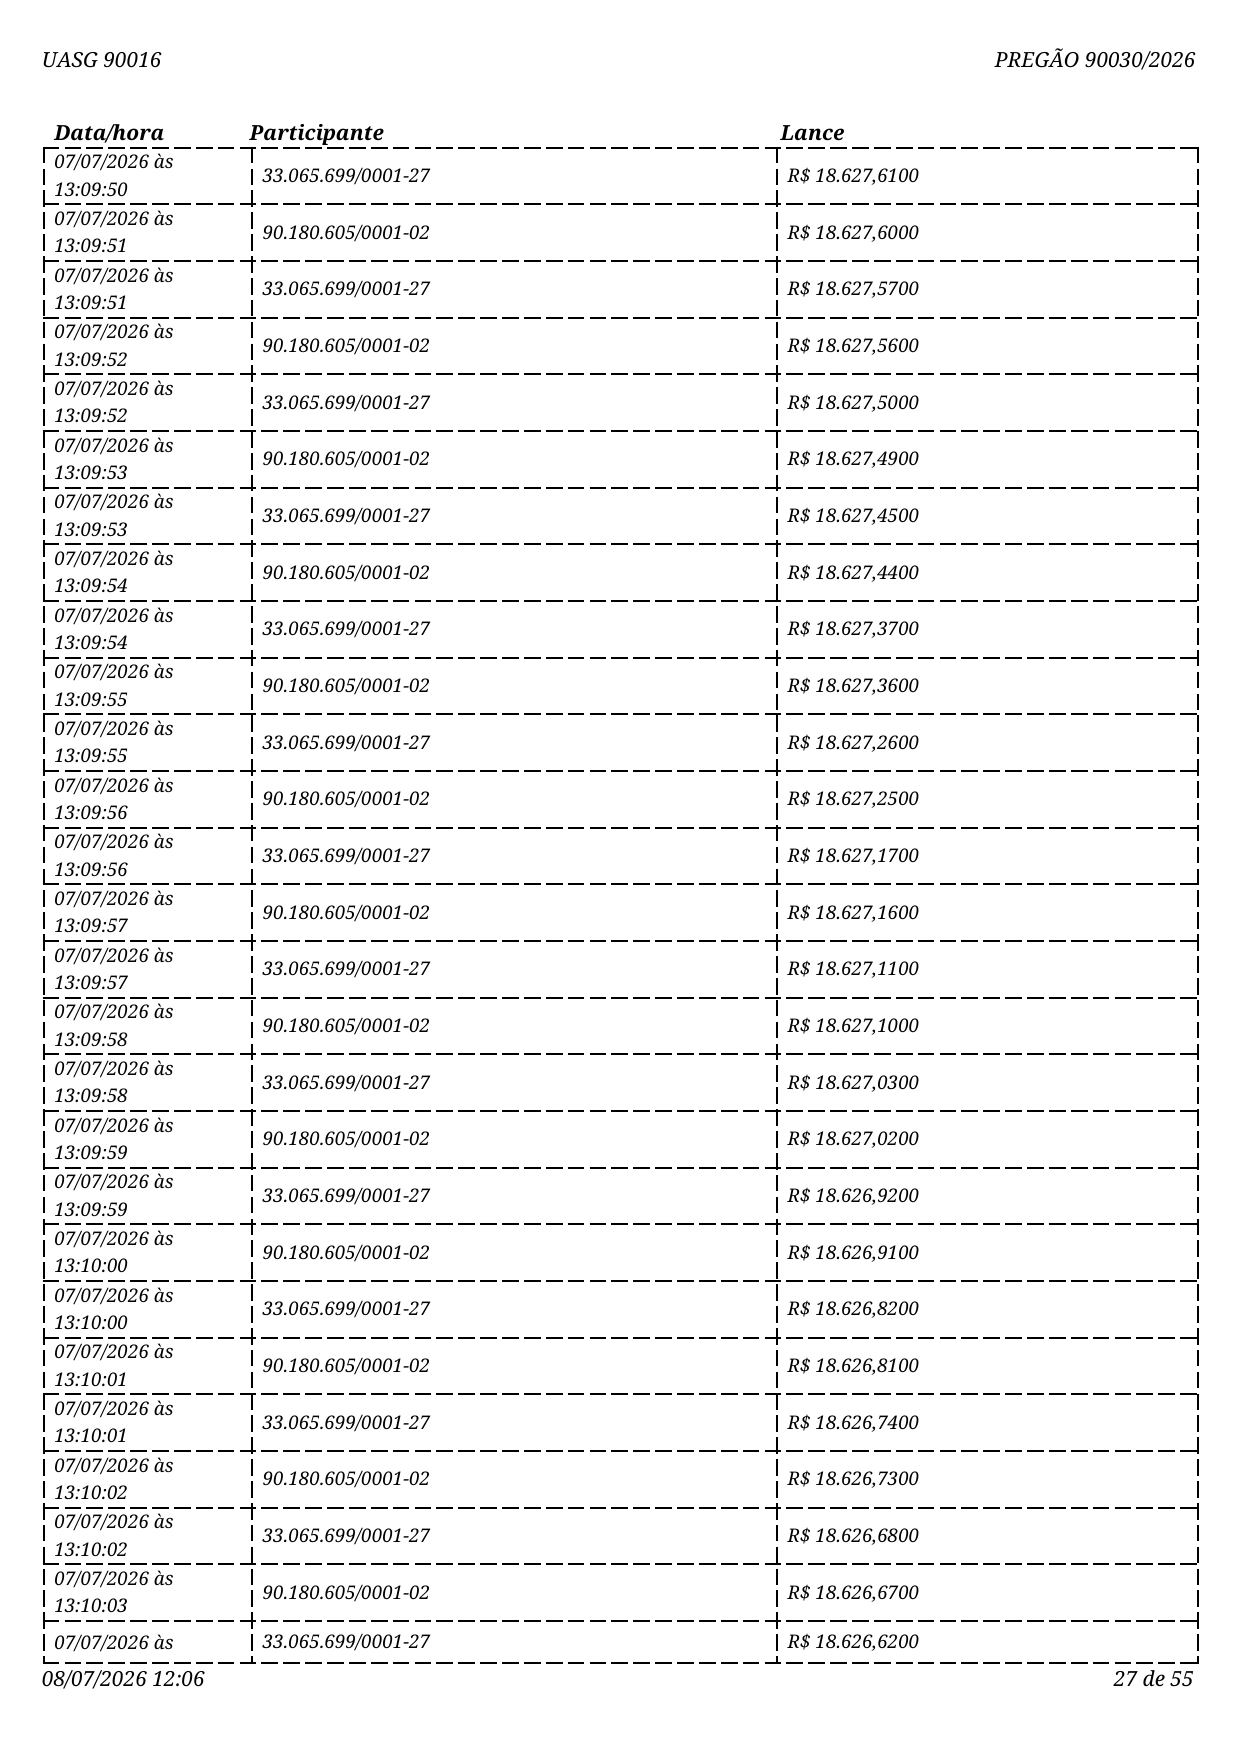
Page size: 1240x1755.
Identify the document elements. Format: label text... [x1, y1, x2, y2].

table_cell R$ 18.627,1100 [777, 940, 1198, 997]
table_cell R$ 18.627,0200 [777, 1110, 1198, 1167]
table_cell 07/07/2026 às 13:09:57 [44, 940, 252, 997]
table_cell 33.065.699/0001-27 [252, 1280, 777, 1337]
table_cell R$ 18.626,7400 [777, 1393, 1198, 1450]
table_cell 33.065.699/0001-27 [252, 487, 777, 543]
table_cell R$ 18.627,5700 [777, 260, 1198, 317]
table_cell 07/07/2026 às 13:09:52 [44, 373, 252, 430]
table_cell 07/07/2026 às 13:10:01 [44, 1337, 252, 1393]
table_cell 90.180.605/0001-02 [252, 1450, 777, 1507]
table_cell 90.180.605/0001-02 [252, 770, 777, 827]
table_cell 90.180.605/0001-02 [252, 203, 777, 260]
table_cell 33.065.699/0001-27 [252, 1620, 777, 1662]
table_cell R$ 18.627,1600 [777, 883, 1198, 940]
table_cell 07/07/2026 às 13:10:00 [44, 1223, 252, 1280]
table_cell R$ 18.627,1000 [777, 997, 1198, 1053]
table_cell 07/07/2026 às 13:10:02 [44, 1507, 252, 1563]
table_cell 33.065.699/0001-27 [252, 600, 777, 657]
table_cell R$ 18.627,3600 [777, 657, 1198, 713]
table_cell 07/07/2026 às 13:09:53 [44, 487, 252, 543]
table_cell 90.180.605/0001-02 [252, 1563, 777, 1620]
table_cell 07/07/2026 às 13:09:52 [44, 317, 252, 373]
table_cell 07/07/2026 às 13:09:58 [44, 997, 252, 1053]
table_cell 33.065.699/0001-27 [252, 827, 777, 883]
table_cell R$ 18.627,2500 [777, 770, 1198, 827]
table_cell 07/07/2026 às 13:09:58 [44, 1053, 252, 1110]
table_cell R$ 18.627,6000 [777, 203, 1198, 260]
table_cell 07/07/2026 às 13:09:53 [44, 430, 252, 487]
table_cell 07/07/2026 às 13:10:02 [44, 1450, 252, 1507]
table_cell 07/07/2026 às 13:09:55 [44, 657, 252, 713]
table_cell R$ 18.626,6800 [777, 1507, 1198, 1563]
table_cell R$ 18.627,4500 [777, 487, 1198, 543]
table_cell R$ 18.627,4900 [777, 430, 1198, 487]
table_cell R$ 18.627,4400 [777, 543, 1198, 600]
table_cell R$ 18.626,6200 [777, 1620, 1198, 1662]
table_cell 90.180.605/0001-02 [252, 430, 777, 487]
table_cell 33.065.699/0001-27 [252, 147, 777, 203]
table_cell 07/07/2026 às 13:09:51 [44, 203, 252, 260]
table_cell R$ 18.627,1700 [777, 827, 1198, 883]
table_cell 07/07/2026 às 13:09:56 [44, 770, 252, 827]
table_cell R$ 18.627,5600 [777, 317, 1198, 373]
table_cell R$ 18.627,3700 [777, 600, 1198, 657]
table_cell 33.065.699/0001-27 [252, 713, 777, 770]
table_cell 07/07/2026 às 13:10:01 [44, 1393, 252, 1450]
table_cell R$ 18.627,0300 [777, 1053, 1198, 1110]
table_cell 90.180.605/0001-02 [252, 317, 777, 373]
table_cell R$ 18.627,5000 [777, 373, 1198, 430]
table_cell 90.180.605/0001-02 [252, 543, 777, 600]
table_cell 90.180.605/0001-02 [252, 883, 777, 940]
table_cell R$ 18.627,6100 [777, 147, 1198, 203]
table_cell R$ 18.626,9100 [777, 1223, 1198, 1280]
table_cell R$ 18.626,9200 [777, 1167, 1198, 1223]
table_cell 07/07/2026 às 13:09:59 [44, 1167, 252, 1223]
table_cell 33.065.699/0001-27 [252, 1393, 777, 1450]
table_cell 90.180.605/0001-02 [252, 1337, 777, 1393]
table_cell R$ 18.626,8200 [777, 1280, 1198, 1337]
table_cell 07/07/2026 às 13:09:51 [44, 260, 252, 317]
table_cell 07/07/2026 às 13:10:00 [44, 1280, 252, 1337]
table_cell 07/07/2026 às 13:09:55 [44, 713, 252, 770]
table_cell 33.065.699/0001-27 [252, 1507, 777, 1563]
table_cell 07/07/2026 às 13:09:57 [44, 883, 252, 940]
table_cell R$ 18.626,6700 [777, 1563, 1198, 1620]
table_cell 07/07/2026 às 13:10:03 [44, 1563, 252, 1620]
table_cell R$ 18.626,7300 [777, 1450, 1198, 1507]
table_cell 33.065.699/0001-27 [252, 1167, 777, 1223]
table_cell 07/07/2026 às 13:09:54 [44, 600, 252, 657]
table_cell 07/07/2026 às 13:09:54 [44, 543, 252, 600]
table_cell 07/07/2026 às 13:09:50 [44, 147, 252, 203]
table_cell 33.065.699/0001-27 [252, 940, 777, 997]
table_cell 90.180.605/0001-02 [252, 1110, 777, 1167]
table_cell 90.180.605/0001-02 [252, 657, 777, 713]
table_cell R$ 18.627,2600 [777, 713, 1198, 770]
table_cell 33.065.699/0001-27 [252, 260, 777, 317]
table_cell 07/07/2026 às 13:09:59 [44, 1110, 252, 1167]
table_cell 90.180.605/0001-02 [252, 997, 777, 1053]
table_cell 33.065.699/0001-27 [252, 373, 777, 430]
table_cell 33.065.699/0001-27 [252, 1053, 777, 1110]
table_cell 07/07/2026 às [44, 1620, 252, 1662]
table_cell R$ 18.626,8100 [777, 1337, 1198, 1393]
table_cell 90.180.605/0001-02 [252, 1223, 777, 1280]
table_cell 07/07/2026 às 13:09:56 [44, 827, 252, 883]
